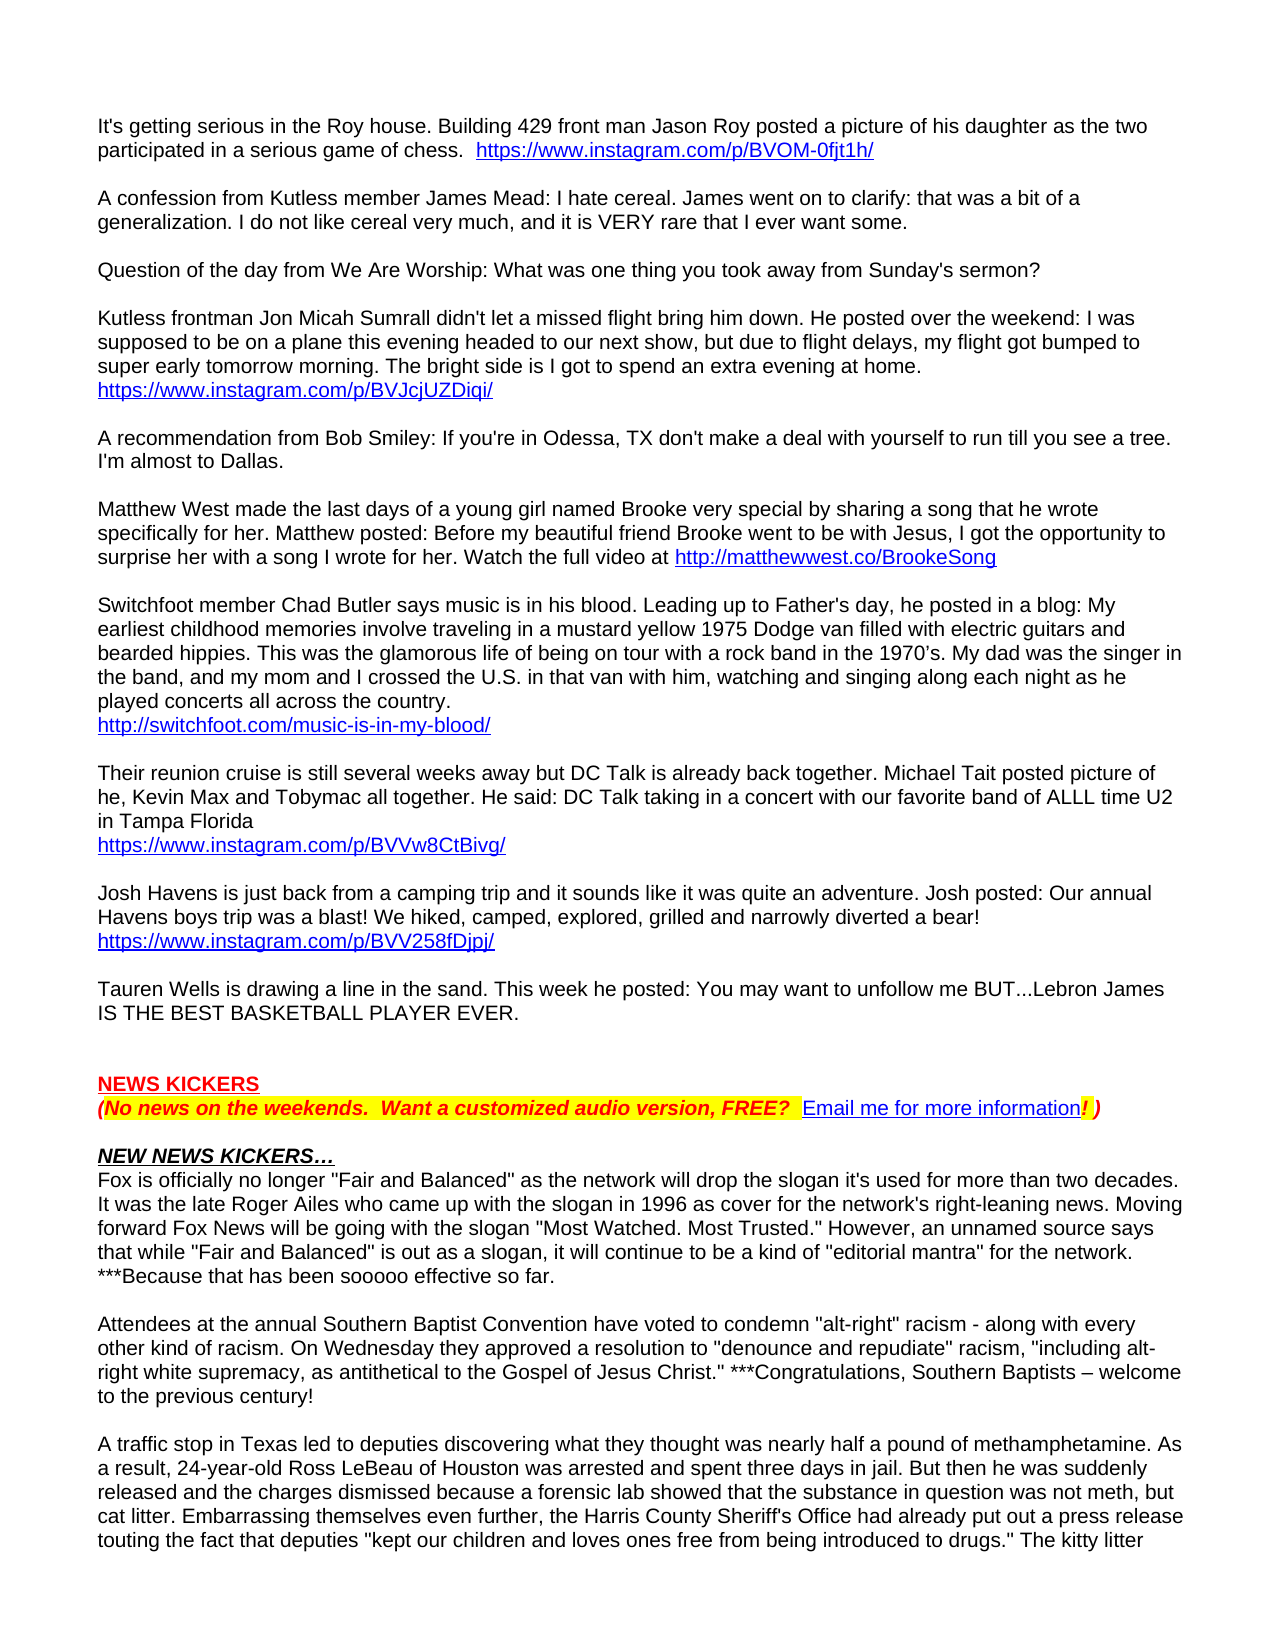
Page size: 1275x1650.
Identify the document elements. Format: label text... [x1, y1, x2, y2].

text Matthew West made the last days of a young girl named Brooke very special by sharing a song that he wrote specifically for her. Matthew posted: Before my beautiful friend Brooke went to be with Jesus, I got the opportunity to surprise her with a song I wrote for her. Watch the full video at http://matthewwest.co/BrookeSong [97, 497, 1185, 569]
text Tauren Wells is drawing a line in the sand. This week he posted: You may want to unfollow me BUT...Lebron James IS THE BEST BASKETBALL PLAYER EVER. [97, 976, 1185, 1024]
text NEW NEWS KICKERS… [97, 1144, 1185, 1168]
text https://www.instagram.com/p/BVV258fDjpj/ [97, 928, 1185, 952]
text Question of the day from We Are Worship: What was one thing you took away from Sunday's sermon? [97, 258, 1185, 282]
text http://switchfoot.com/music-is-in-my-blood/ [97, 713, 1185, 737]
text Switchfoot member Chad Butler says music is in his blood. Leading up to Father's day, he posted in a blog: My earliest childhood memories involve traveling in a mustard yellow 1975 Dodge van filled with electric guitars and bearded hippies. This was the glamorous life of being on tour with a rock band in the 1970’s. My dad was the singer in the band, and my mom and I crossed the U.S. in that van with him, watching and singing along each night as he played concerts all across the country. [97, 593, 1185, 713]
text NEWS KICKERS [97, 1072, 1185, 1096]
text (No news on the weekends. Want a customized audio version, FREE? Email me for more information! ) [97, 1096, 1185, 1120]
text Attendees at the annual Southern Baptist Convention have voted to condemn "alt-right" racism - along with every other kind of racism. On Wednesday they approved a resolution to "denounce and repudiate" racism, "including alt-right white supremacy, as antithetical to the Gospel of Jesus Christ." ***Congratulations, Southern Baptists – welcome to the previous century! [97, 1312, 1185, 1408]
text A confession from Kutless member James Mead: I hate cereal. James went on to clarify: that was a bit of a generalization. I do not like cereal very much, and it is VERY rare that I ever want some. [97, 186, 1185, 234]
text A recommendation from Bob Smiley: If you're in Odessa, TX don't make a deal with yourself to run till you see a tree. I'm almost to Dallas. [97, 425, 1185, 473]
text Josh Havens is just back from a camping trip and it sounds like it was quite an adventure. Josh posted: Our annual Havens boys trip was a blast! We hiked, camped, explored, grilled and narrowly diverted a bear! [97, 881, 1185, 928]
text https://www.instagram.com/p/BVVw8CtBivg/ [97, 833, 1185, 857]
text A traffic stop in Texas led to deputies discovering what they thought was nearly half a pound of methamphetamine. As a result, 24-year-old Ross LeBeau of Houston was arrested and spent three days in jail. But then he was suddenly released and the charges dismissed because a forensic lab showed that the substance in question was not meth, but cat litter. Embarrassing themselves even further, the Harris County Sheriff's Office had already put out a press release touting the fact that deputies "kept our children and loves ones free from being introduced to drugs." The kitty litter [97, 1432, 1185, 1551]
text https://www.instagram.com/p/BVJcjUZDiqi/ [97, 377, 1185, 401]
text It's getting serious in the Roy house. Building 429 front man Jason Roy posted a picture of his daughter as the two participated in a serious game of chess. https://www.instagram.com/p/BVOM-0fjt1h/ [97, 114, 1185, 162]
text Fox is officially no longer "Fair and Balanced" as the network will drop the slogan it's used for more than two decades. It was the late Roger Ailes who came up with the slogan in 1996 as cover for the network's right-leaning news. Moving forward Fox News will be going with the slogan "Most Watched. Most Trusted." However, an unnamed source says that while "Fair and Balanced" is out as a slogan, it will continue to be a kind of "editorial mantra" for the network. ***Because that has been sooooo effective so far. [97, 1168, 1185, 1288]
text Their reunion cruise is still several weeks away but DC Talk is already back together. Michael Tait posted picture of he, Kevin Max and Tobymac all together. He said: DC Talk taking in a concert with our favorite band of ALLL time U2 in Tampa Florida [97, 761, 1185, 833]
text Kutless frontman Jon Micah Sumrall didn't let a missed flight bring him down. He posted over the weekend: I was supposed to be on a plane this evening headed to our next show, but due to flight delays, my flight got bumped to super early tomorrow morning. The bright side is I got to spend an extra evening at home. [97, 306, 1185, 377]
